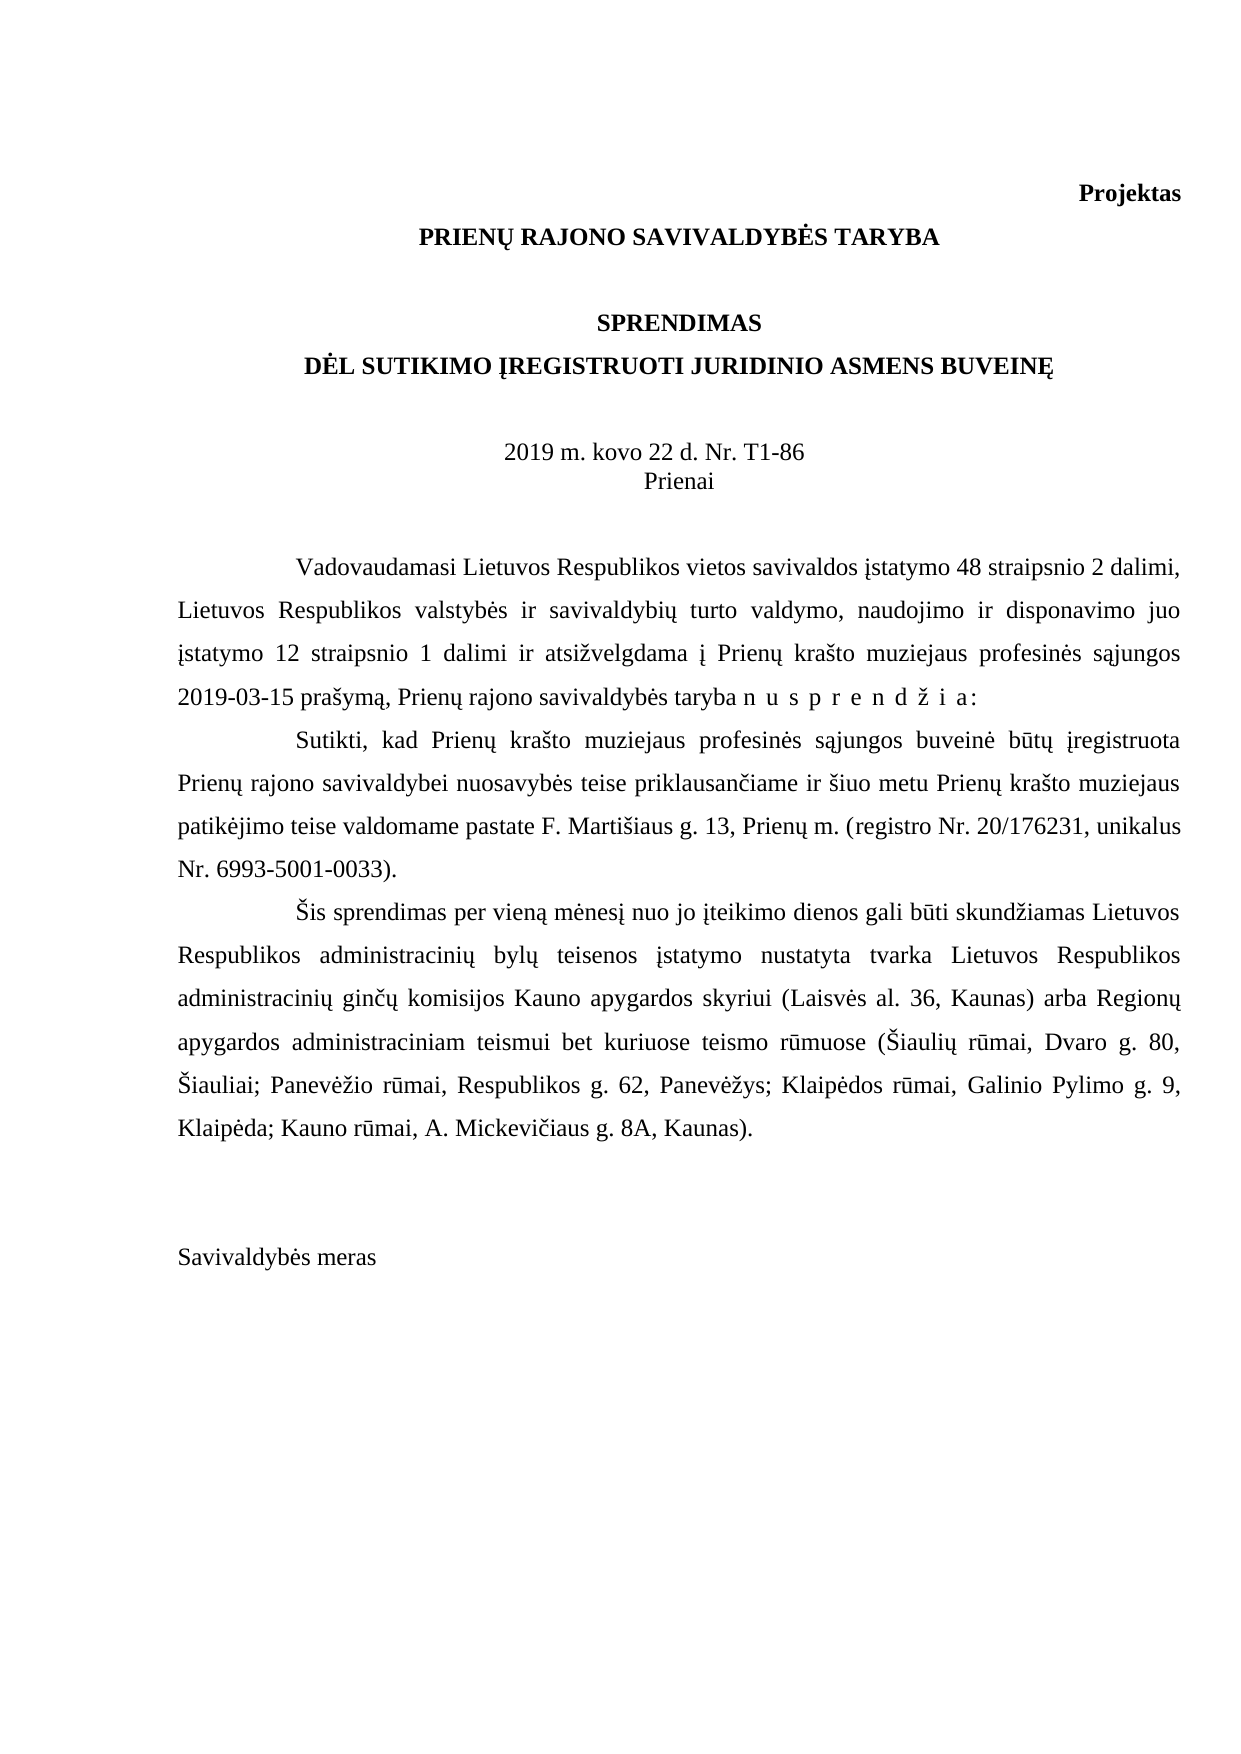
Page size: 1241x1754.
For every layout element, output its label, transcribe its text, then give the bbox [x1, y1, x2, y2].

text Projektas [177, 178, 1181, 207]
text Šis sprendimas per vieną mėnesį nuo jo įteikimo dienos gali būti skundžiamas Lietuvos Respublikos administracinių bylų teisenos įstatymo nustatyta tvarka Lietuvos Respublikos administracinių ginčų komisijos Kauno apygardos skyriui (Laisvės al. 36, Kaunas) arba Regionų apygardos administraciniam teismui bet kuriuose teismo rūmuose (Šiaulių rūmai, Dvaro g. 80, Šiauliai; Panevėžio rūmai, Respublikos g. 62, Panevėžys; Klaipėdos rūmai, Galinio Pylimo g. 9, Klaipėda; Kauno rūmai, A. Mickevičiaus g. 8A, Kaunas). [177, 897, 1181, 1142]
text dėl sutikimo įregistruoti juridinio asmens buveinę [177, 351, 1181, 380]
text Sprendimas [177, 308, 1181, 337]
text Sutikti, kad Prienų krašto muziejaus profesinės sąjungos buveinė būtų įregistruota Prienų rajono savivaldybei nuosavybės teise priklausančiame ir šiuo metu Prienų krašto muziejaus patikėjimo teise valdomame pastate F. Martišiaus g. 13, Prienų m. (registro Nr. 20/176231, unikalus Nr. 6993-5001-0033). [177, 725, 1181, 883]
text Savivaldybės meras [177, 1242, 1181, 1271]
text Vadovaudamasi Lietuvos Respublikos vietos savivaldos įstatymo 48 straipsnio 2 dalimi, Lietuvos Respublikos valstybės ir savivaldybių turto valdymo, naudojimo ir disponavimo juo įstatymo 12 straipsnio 1 dalimi ir atsižvelgdama į Prienų krašto muziejaus profesinės sąjungos 2019-03-15 prašymą, Prienų rajono savivaldybės taryba n u s p r e n d ž i a: [177, 552, 1181, 710]
text 2019 m. kovo 22 d. Nr. T1-86 [177, 437, 1181, 466]
text PRIENŲ RAJONO savivaldybės TARYBA [177, 222, 1181, 250]
text Prienai [177, 466, 1181, 495]
